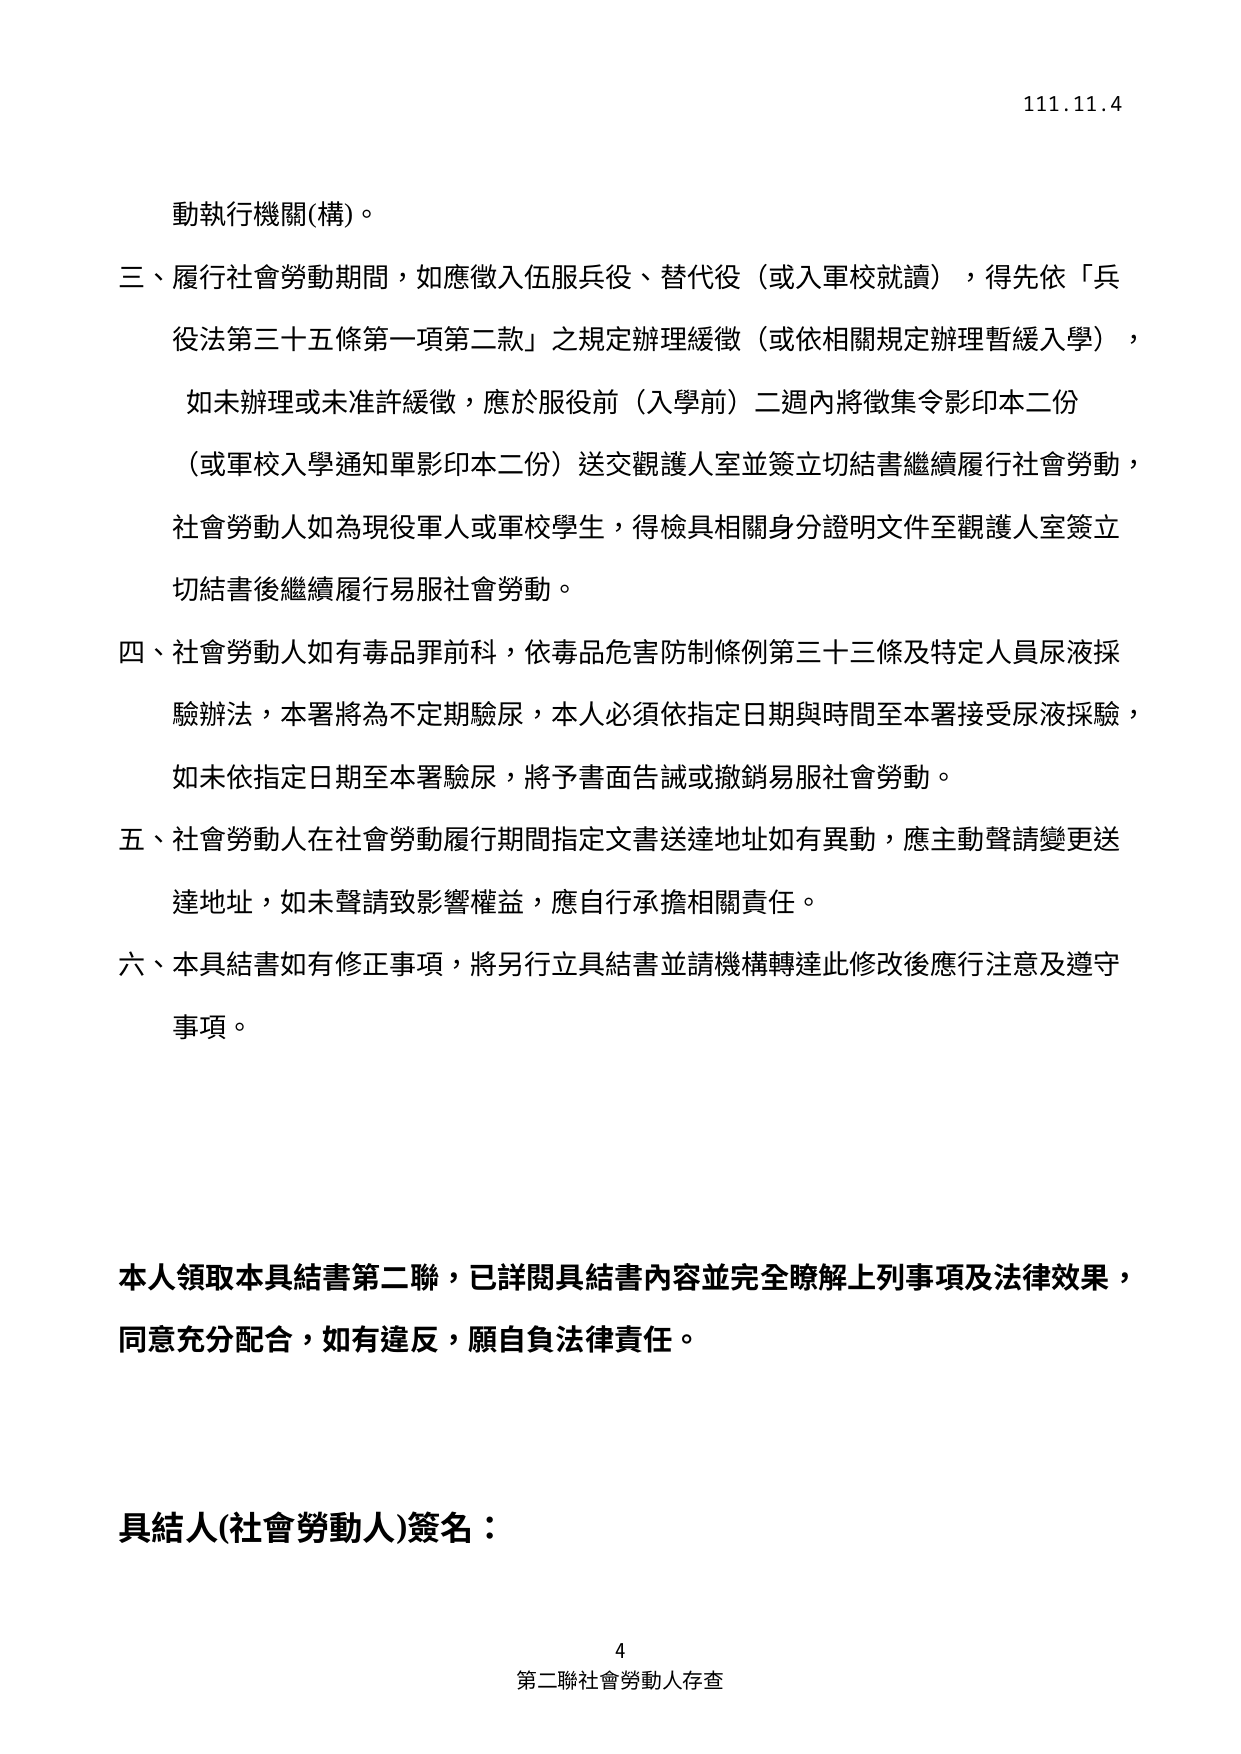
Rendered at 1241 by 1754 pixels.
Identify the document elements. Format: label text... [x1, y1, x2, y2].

text 具結人(社會勞動人)簽名： [118, 1484, 1122, 1546]
text 三、履行社會勞動期間，如應徵入伍服兵役、替代役（或入軍校就讀），得先依「兵役法第三十五條第一項第二款」之規定辦理緩徵（或依相關規定辦理暫緩入學）， 如未辦理或未准許緩徵，應於服役前（入學前）二週內將徵集令影印本二份（或軍校入學通知單影印本二份）送交觀護人室並簽立切結書繼續履行社會勞動，社會勞動人如為現役軍人或軍校學生，得檢具相關身分證明文件至觀護人室簽立切結書後繼續履行易服社會勞動。 [118, 234, 1122, 609]
text 五、社會勞動人在社會勞動履行期間指定文書送達地址如有異動，應主動聲請變更送達地址，如未聲請致影響權益，應自行承擔相關責任。 [118, 796, 1122, 921]
text 四、社會勞動人如有毒品罪前科，依毒品危害防制條例第三十三條及特定人員尿液採驗辦法，本署將為不定期驗尿，本人必須依指定日期與時間至本署接受尿液採驗，如未依指定日期至本署驗尿，將予書面告誡或撤銷易服社會勞動。 [118, 609, 1122, 796]
text 動執行機關(構)。 [118, 171, 1122, 234]
text 六、本具結書如有修正事項，將另行立具結書並請機構轉達此修改後應行注意及遵守事項。 [118, 921, 1122, 1046]
text 本人領取本具結書第二聯，已詳閱具結書內容並完全瞭解上列事項及法律效果，同意充分配合，如有違反，願自負法律責任。 [118, 1234, 1122, 1359]
